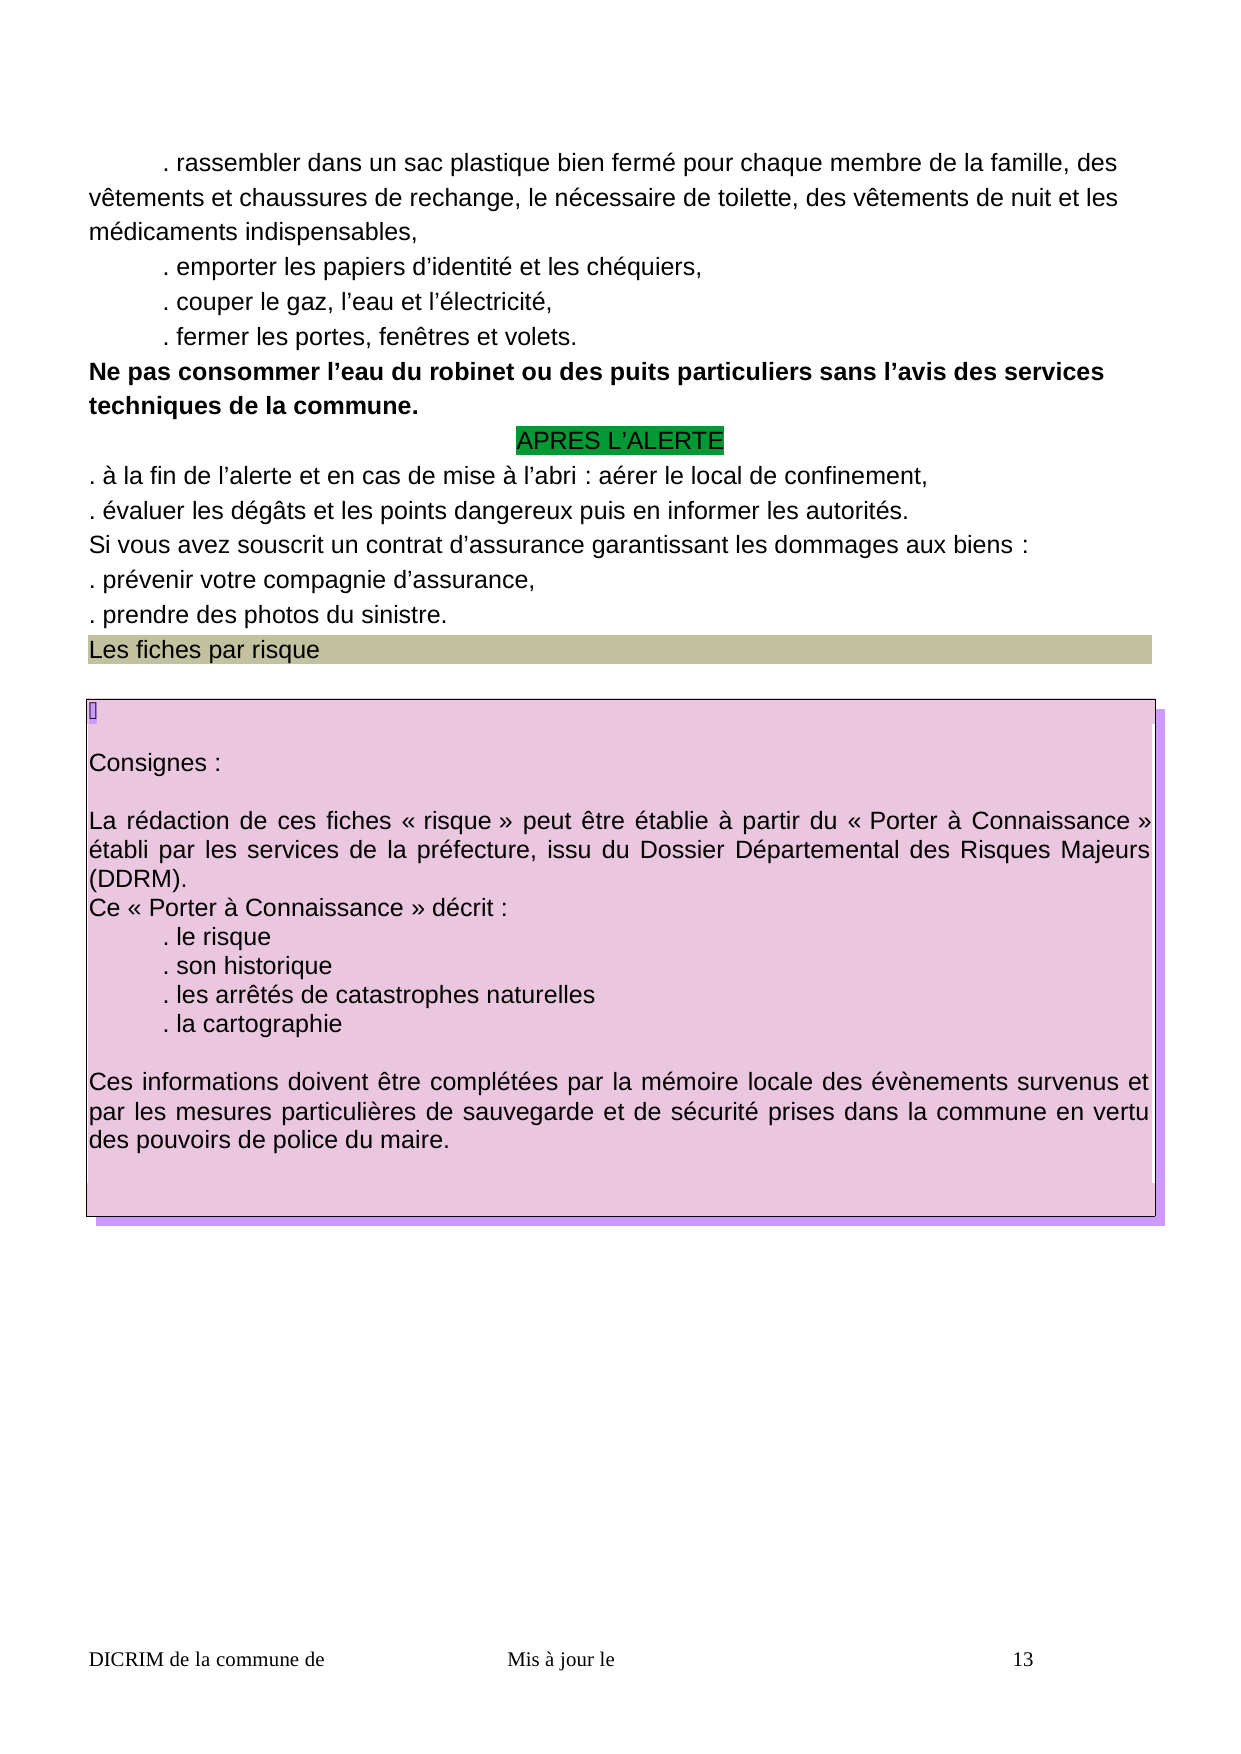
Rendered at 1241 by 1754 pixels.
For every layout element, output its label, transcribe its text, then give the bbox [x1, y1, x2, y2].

text La rédaction de ces fiches « risque » peut être établie à partir du « Porter à Connaissance » établi par les services de la préfecture, issu du Dossier Départemental des Risques Majeurs (DDRM). [88, 806, 1152, 893]
text APRES L’ALERTE [88, 426, 1152, 455]
text . rassembler dans un sac plastique bien fermé pour chaque membre de la famille, des vêtements et chaussures de rechange, le nécessaire de toilette, des vêtements de nuit et les médicaments indispensables, [88, 148, 1152, 246]
text . couper le gaz, l’eau et l’électricité, [88, 287, 1152, 316]
text . à la fin de l’alerte et en cas de mise à l’abri : aérer le local de confinement, [88, 461, 1152, 490]
text . le risque [88, 922, 1152, 951]
text Les fiches par risque [88, 635, 1152, 664]
text Ces informations doivent être complétées par la mémoire locale des évènements survenus et par les mesures particulières de sauvegarde et de sécurité prises dans la commune en vertu des pouvoirs de police du maire. [88, 1067, 1152, 1154]
text . prévenir votre compagnie d’assurance, [88, 565, 1152, 594]
text Ce « Porter à Connaissance » décrit : [88, 893, 1152, 922]
text Si vous avez souscrit un contrat d’assurance garantissant les dommages aux biens : [88, 530, 1152, 559]
text . prendre des photos du sinistre. [88, 600, 1152, 629]
text . la cartographie [88, 1009, 1152, 1038]
text Ne pas consommer l’eau du robinet ou des puits particuliers sans l’avis des services techniques de la commune. [88, 356, 1152, 420]
text . fermer les portes, fenêtres et volets. [88, 322, 1152, 351]
text Consignes : [88, 748, 1152, 777]
text . évaluer les dégâts et les points dangereux puis en informer les autorités. [88, 496, 1152, 524]
text  [87, 700, 1155, 724]
text . les arrêtés de catastrophes naturelles [88, 980, 1152, 1009]
text . emporter les papiers d’identité et les chéquiers, [88, 252, 1152, 281]
text . son historique [88, 951, 1152, 980]
